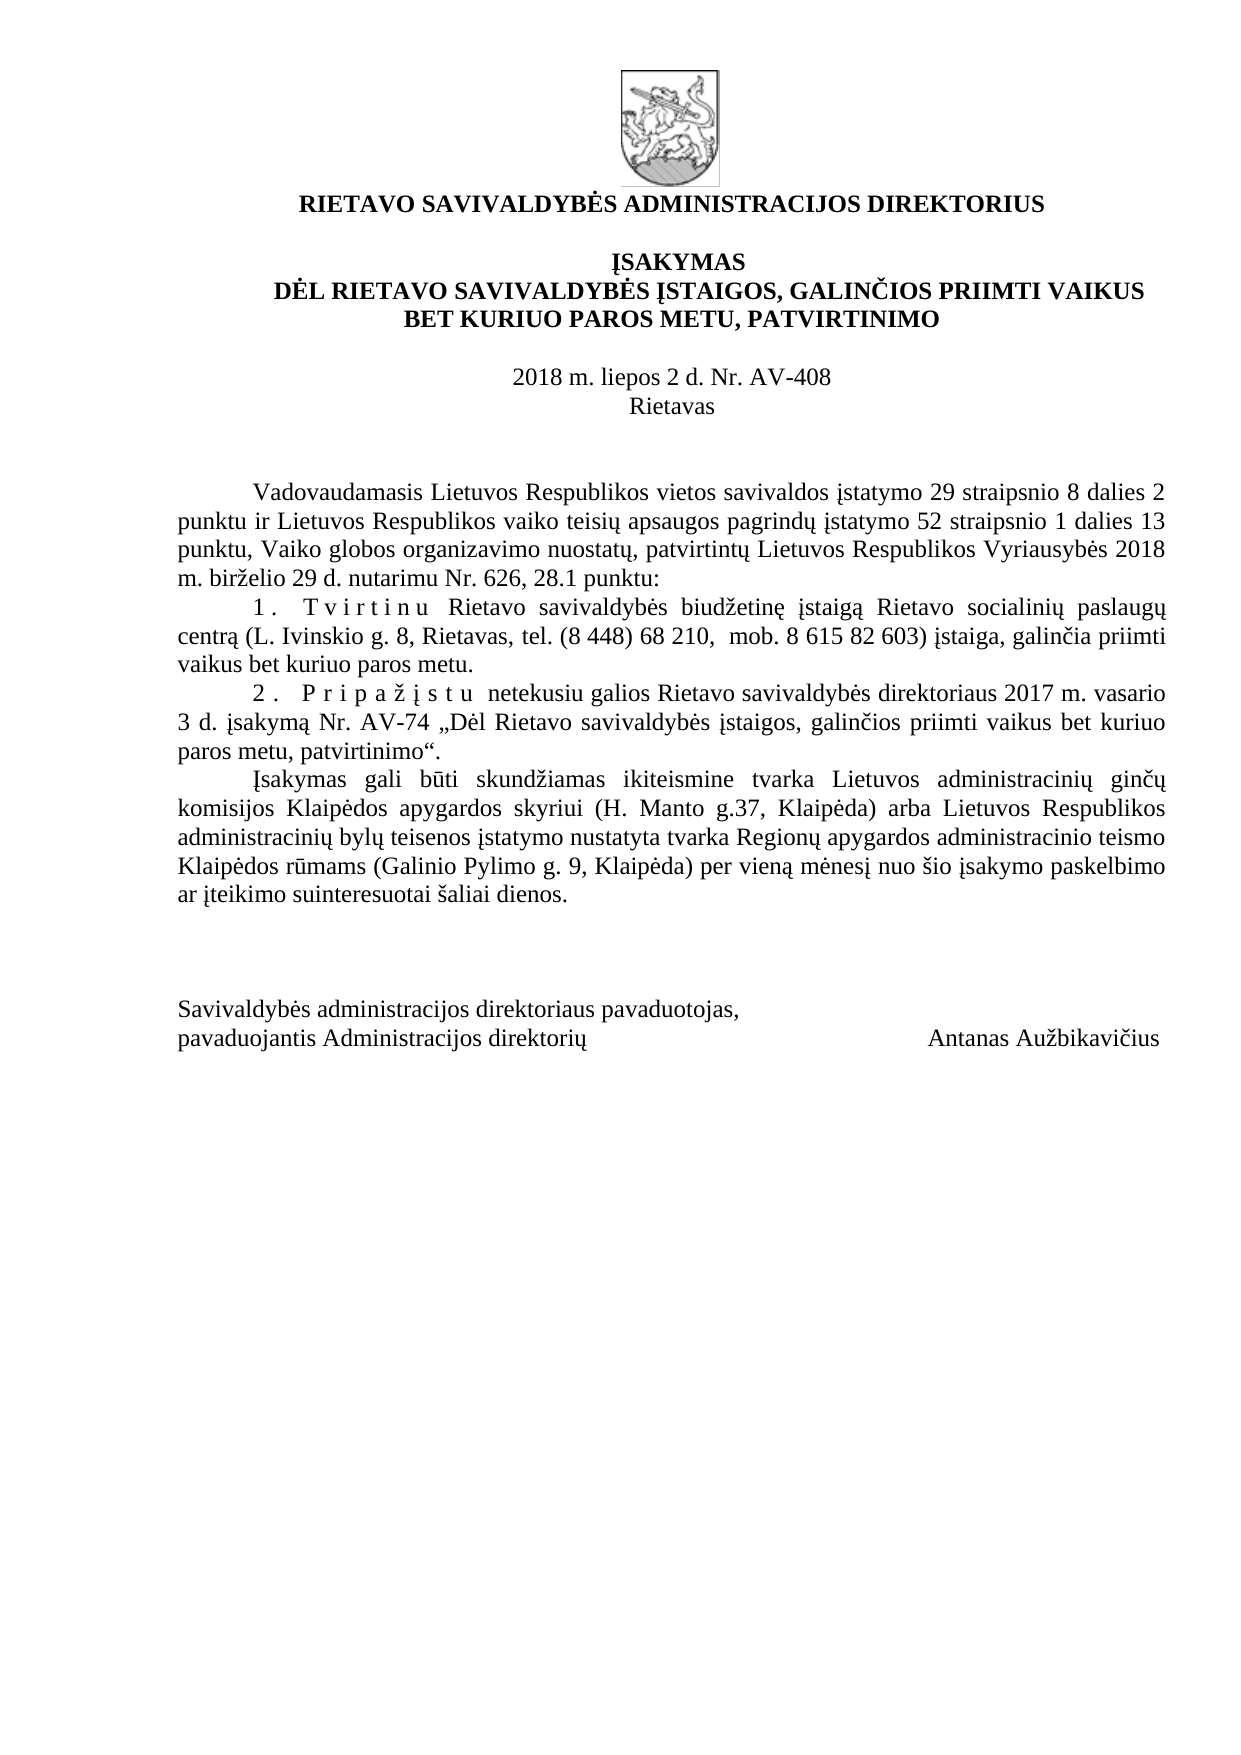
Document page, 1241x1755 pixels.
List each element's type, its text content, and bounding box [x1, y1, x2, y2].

text Rietavas [177, 391, 1167, 419]
text Savivaldybės administracijos direktoriaus pavaduotojas, [177, 994, 1167, 1023]
text 2. Pripažįstu netekusiu galios Rietavo savivaldybės direktoriaus 2017 m. vasario 3 d. įsakymą Nr. AV-74 „Dėl Rietavo savivaldybės įstaigos, galinčios priimti vaikus bet kuriuo paros metu, patvirtinimo“. [177, 678, 1167, 764]
text Vadovaudamasis Lietuvos Respublikos vietos savivaldos įstatymo 29 straipsnio 8 dalies 2 punktu ir Lietuvos Respublikos vaiko teisių apsaugos pagrindų įstatymo 52 straipsnio 1 dalies 13 punktu, Vaiko globos organizavimo nuostatų, patvirtintų Lietuvos Respublikos Vyriausybės 2018 m. birželio 29 d. nutarimu Nr. 626, 28.1 punktu: [177, 477, 1167, 592]
text 1. Tvirtinu Rietavo savivaldybės biudžetinę įstaigą Rietavo socialinių paslaugų centrą (L. Ivinskio g. 8, Rietavas, tel. (8 448) 68 210, mob. 8 615 82 603) įstaiga, galinčia priimti vaikus bet kuriuo paros metu. [177, 592, 1167, 678]
text pavaduojantis Administracijos direktorių Antanas Aužbikavičius [177, 1023, 1167, 1052]
text RIETAVO SAVIVALDYBĖS ADMINISTRACIJOS DIREKTORIUS [177, 189, 1167, 218]
text 2018 m. liepos 2 d. Nr. AV-408 [177, 362, 1167, 391]
text DĖL Rietavo savivaldybės įstaigos, galinčios priimti vaikus bet kuriuo paros metu, paTVIRTINIMO [177, 276, 1167, 333]
text ĮSAKYMAS [177, 247, 1167, 276]
text Įsakymas gali būti skundžiamas ikiteismine tvarka Lietuvos administracinių ginčų komisijos Klaipėdos apygardos skyriui (H. Manto g.37, Klaipėda) arba Lietuvos Respublikos administracinių bylų teisenos įstatymo nustatyta tvarka Regionų apygardos administracinio teismo Klaipėdos rūmams (Galinio Pylimo g. 9, Klaipėda) per vieną mėnesį nuo šio įsakymo paskelbimo ar įteikimo suinteresuotai šaliai dienos. [177, 764, 1167, 908]
